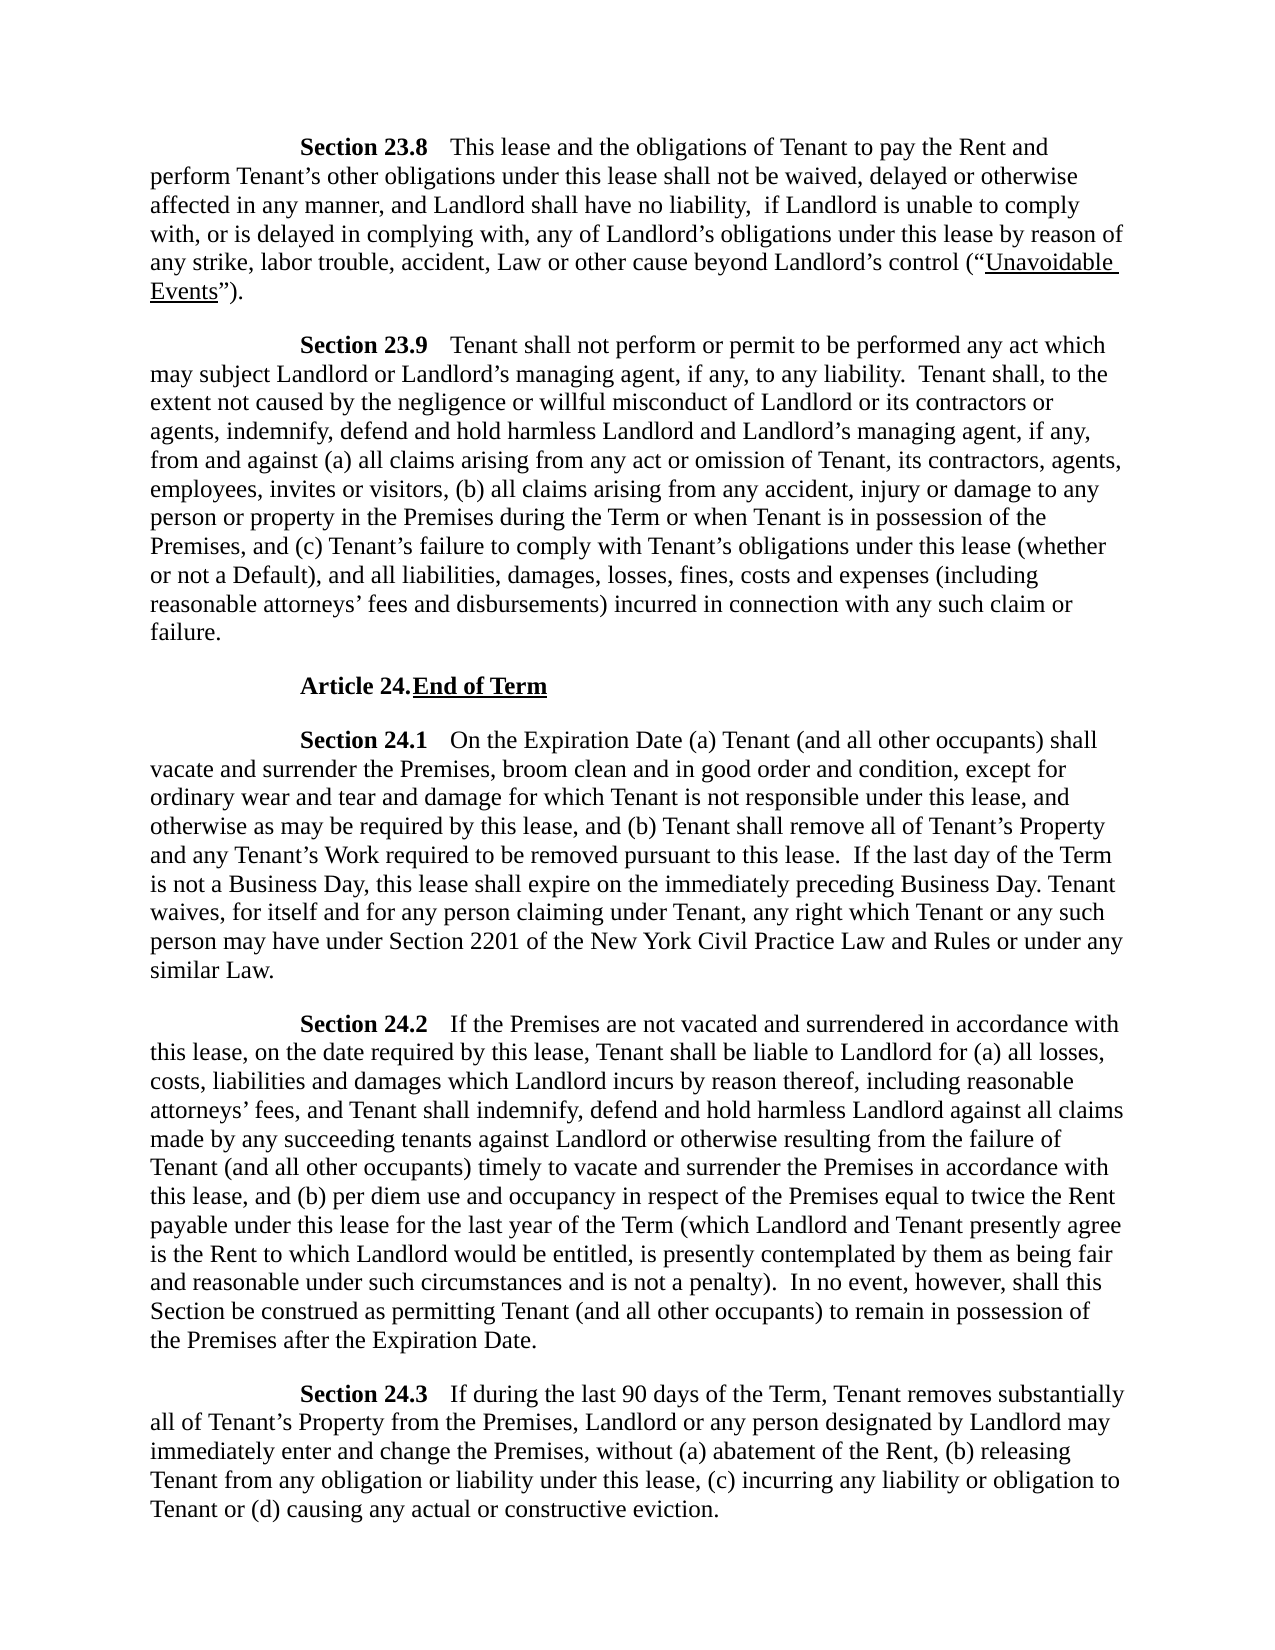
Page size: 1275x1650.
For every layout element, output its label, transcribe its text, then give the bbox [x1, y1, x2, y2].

subtitle On the Expiration Date (a) Tenant (and all other occupants) shall vacate and surrender the Premises, broom clean and in good order and condition, except for ordinary wear and tear and damage for which Tenant is not responsible under this lease, and otherwise as may be required by this lease, and (b) Tenant shall remove all of Tenant’s Property and any Tenant’s Work required to be removed pursuant to this lease. If the last day of the Term is not a Business Day, this lease shall expire on the immediately preceding Business Day. Tenant waives, for itself and for any person claiming under Tenant, any right which Tenant or any such person may have under Section 2201 of the New York Civil Practice Law and Rules or under any similar Law. [150, 725, 1125, 984]
subtitle If during the last 90 days of the Term, Tenant removes substantially all of Tenant’s Property from the Premises, Landlord or any person designated by Landlord may immediately enter and change the Premises, without (a) abatement of the Rent, (b) releasing Tenant from any obligation or liability under this lease, (c) incurring any liability or obligation to Tenant or (d) causing any actual or constructive eviction. [150, 1379, 1125, 1522]
subtitle If the Premises are not vacated and surrendered in accordance with this lease, on the date required by this lease, Tenant shall be liable to Landlord for (a) all losses, costs, liabilities and damages which Landlord incurs by reason thereof, including reasonable attorneys’ fees, and Tenant shall indemnify, defend and hold harmless Landlord against all claims made by any succeeding tenants against Landlord or otherwise resulting from the failure of Tenant (and all other occupants) timely to vacate and surrender the Premises in accordance with this lease, and (b) per diem use and occupancy in respect of the Premises equal to twice the Rent payable under this lease for the last year of the Term (which Landlord and Tenant presently agree is the Rent to which Landlord would be entitled, is presently contemplated by them as being fair and reasonable under such circumstances and is not a penalty). In no event, however, shall this Section be construed as permitting Tenant (and all other occupants) to remain in possession of the Premises after the Expiration Date. [150, 1009, 1125, 1354]
subtitle Tenant shall not perform or permit to be performed any act which may subject Landlord or Landlord’s managing agent, if any, to any liability. Tenant shall, to the extent not caused by the negligence or willful misconduct of Landlord or its contractors or agents, indemnify, defend and hold harmless Landlord and Landlord’s managing agent, if any, from and against (a) all claims arising from any act or omission of Tenant, its contractors, agents, employees, invites or visitors, (b) all claims arising from any accident, injury or damage to any person or property in the Premises during the Term or when Tenant is in possession of the Premises, and (c) Tenant’s failure to comply with Tenant’s obligations under this lease (whether or not a Default), and all liabilities, damages, losses, fines, costs and expenses (including reasonable attorneys’ fees and disbursements) incurred in connection with any such claim or failure. [150, 330, 1125, 646]
subtitle This lease and the obligations of Tenant to pay the Rent and perform Tenant’s other obligations under this lease shall not be waived, delayed or otherwise affected in any manner, and Landlord shall have no liability, if Landlord is unable to comply with, or is delayed in complying with, any of Landlord’s obligations under this lease by reason of any strike, labor trouble, accident, Law or other cause beyond Landlord’s control (“Unavoidable Events”). [150, 132, 1125, 305]
subtitle End of Term [300, 671, 1125, 700]
